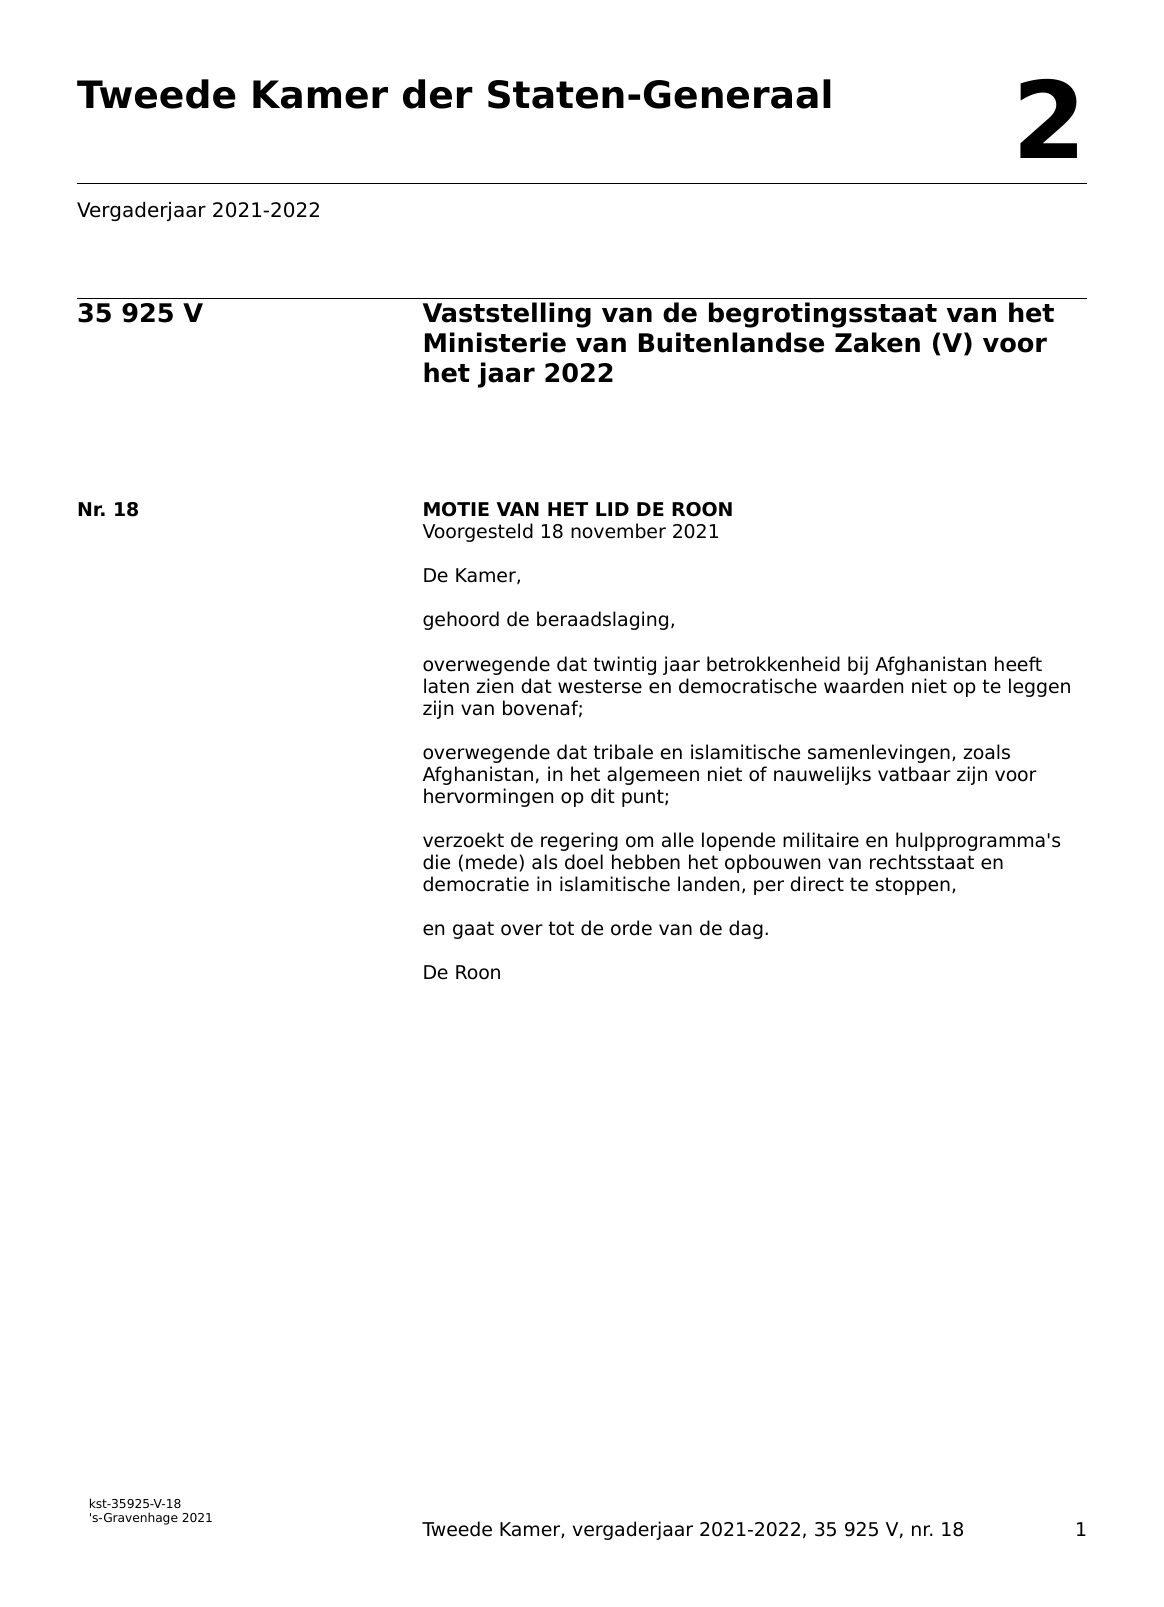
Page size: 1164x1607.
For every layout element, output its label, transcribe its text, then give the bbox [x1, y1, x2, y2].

table_cell Vergaderjaar 2021-2022 [77, 184, 1087, 298]
text verzoekt de regering om alle lopende militaire en hulpprogramma's die (mede) als doel hebben het opbouwen van rechtsstaat en democratie in islamitische landen, per direct te stoppen, [422, 830, 1087, 896]
text overwegende dat twintig jaar betrokkenheid bij Afghanistan heeft laten zien dat westerse en democratische waarden niet op te leggen zijn van bovenaf; [422, 653, 1087, 719]
text overwegende dat tribale en islamitische samenlevingen, zoals Afghanistan, in het algemeen niet of nauwelijks vatbaar zijn voor hervormingen op dit punt; [422, 742, 1087, 808]
table_header Tweede Kamer der Staten-Generaal [77, 59, 886, 183]
subtitle Nr. 18 MOTIE VAN HET LID DE ROON [77, 499, 1087, 521]
text Voorgesteld 18 november 2021 [422, 521, 1087, 543]
text gehoord de beraadslaging, [422, 609, 1087, 631]
table_header 2 [886, 59, 1087, 183]
subtitle 35 925 V Vaststelling van de begrotingsstaat van het Ministerie van Buitenlandse Zaken (V) voor het jaar 2022 [77, 299, 1087, 388]
text kst-35925-V-18 [88, 1497, 323, 1511]
text De Kamer, [422, 565, 1087, 587]
text en gaat over tot de orde van de dag. [422, 918, 1087, 940]
text 's-Gravenhage 2021 [88, 1511, 323, 1525]
text De Roon [422, 962, 1087, 984]
